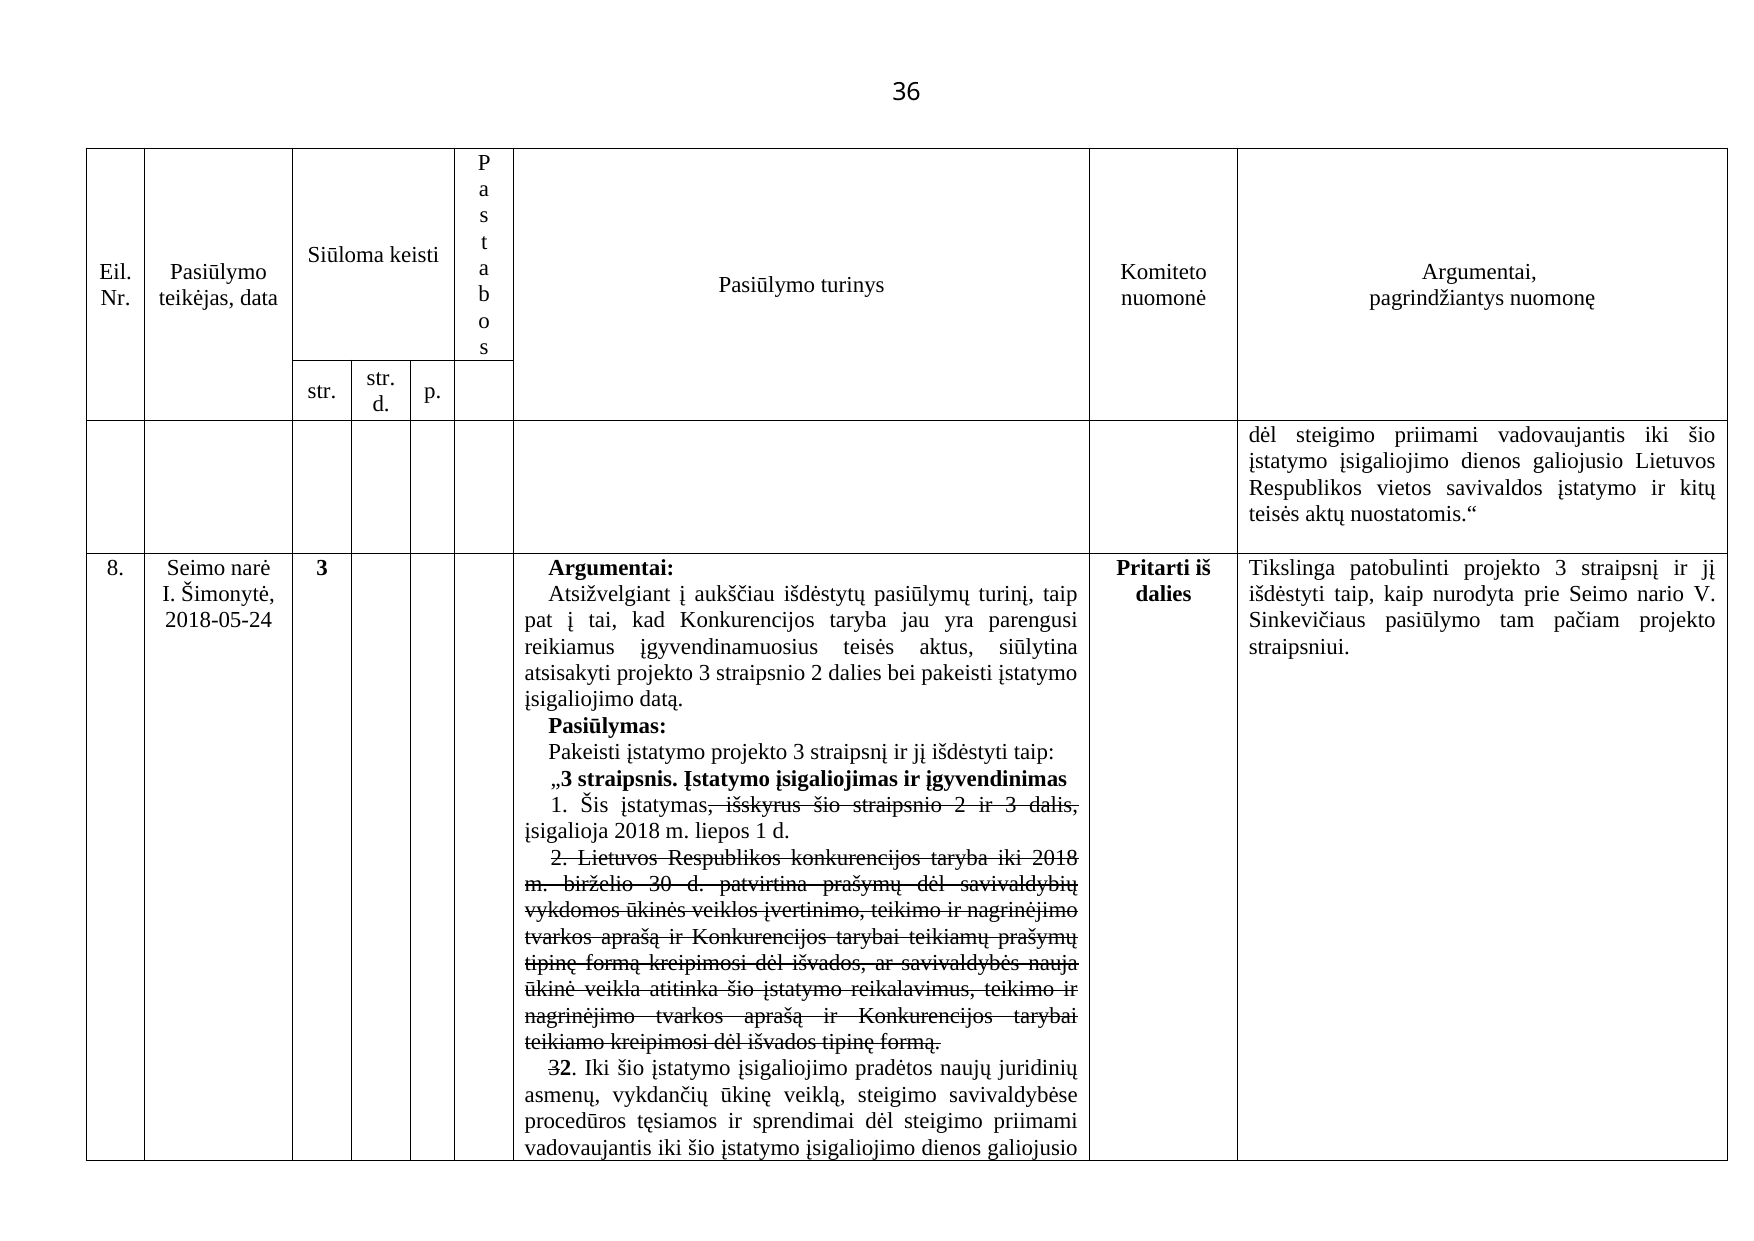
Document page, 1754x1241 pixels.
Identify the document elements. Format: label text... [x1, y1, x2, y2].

table_cell [514, 421, 1089, 553]
table_cell [455, 421, 513, 553]
table_cell Tikslinga patobulinti projekto 3 straipsnį ir jį išdėstyti taip, kaip nurodyta prie Seimo nario V. Sinkevičiaus pasiūlymo tam pačiam projekto straipsniui. [1238, 554, 1727, 1160]
table_header Pasiūlymo turinys [514, 149, 1089, 420]
table_cell Argumentai: Atsižvelgiant į aukščiau išdėstytų pasiūlymų turinį, taip pat į tai, kad Konkurencijos taryba jau yra parengusi reikiamus įgyvendinamuosius teisės aktus, siūlytina atsisakyti projekto 3 straipsnio 2 dalies bei pakeisti įstatymo įsigaliojimo datą. Pasiūlymas: Pakeisti įstatymo projekto 3 straipsnį ir jį išdėstyti taip: „3 straipsnis. Įstatymo įsigaliojimas ir įgyvendinimas 1. Šis įstatymas, išskyrus šio straipsnio 2 ir 3 dalis, įsigalioja 2018 m. liepos 1 d. 2. Lietuvos Respublikos konkurencijos taryba iki 2018 m. birželio 30 d. patvirtina prašymų dėl savivaldybių vykdomos ūkinės veiklos įvertinimo, teikimo ir nagrinėjimo tvarkos aprašą ir Konkurencijos tarybai teikiamų prašymų tipinę formą kreipimosi dėl išvados, ar savivaldybės nauja ūkinė veikla atitinka šio įstatymo reikalavimus, teikimo ir nagrinėjimo tvarkos aprašą ir Konkurencijos tarybai teikiamo kreipimosi dėl išvados tipinę formą. 32. Iki šio įstatymo įsigaliojimo pradėtos naujų juridinių asmenų, vykdančių ūkinę veiklą, steigimo savivaldybėse procedūros tęsiamos ir sprendimai dėl steigimo priimami vadovaujantis iki šio įstatymo įsigaliojimo dienos galiojusio [514, 554, 1089, 1160]
table_cell Pritarti iš dalies [1090, 554, 1237, 1160]
table_cell dėl steigimo priimami vadovaujantis iki šio įstatymo įsigaliojimo dienos galiojusio Lietuvos Respublikos vietos savivaldos įstatymo ir kitų teisės aktų nuostatomis.“ [1238, 421, 1727, 553]
table_cell [455, 361, 513, 420]
table_header Siūloma keisti [293, 149, 454, 359]
table_header Argumentai, pagrindžiantys nuomonę [1238, 149, 1727, 420]
table_cell str. [293, 361, 351, 420]
table_cell [411, 421, 454, 553]
table_header Komiteto nuomonė [1090, 149, 1237, 420]
table_header Pastabos [455, 149, 513, 359]
table_header Pasiūlymo teikėjas, data [145, 149, 292, 420]
table_cell str. d. [352, 361, 410, 420]
table_cell p. [411, 361, 454, 420]
table_cell 3 [293, 554, 351, 1160]
table_cell [87, 421, 144, 553]
table_cell [1090, 421, 1237, 553]
table_cell 8. [87, 554, 144, 1160]
table_cell Seimo narė I. Šimonytė, 2018-05-24 [145, 554, 292, 1160]
table_cell [293, 421, 351, 553]
table_header Eil. Nr. [87, 149, 144, 420]
table_cell [411, 554, 454, 1160]
table_cell [352, 421, 410, 553]
table_cell [145, 421, 292, 553]
table_cell [455, 554, 513, 1160]
table_cell [352, 554, 410, 1160]
